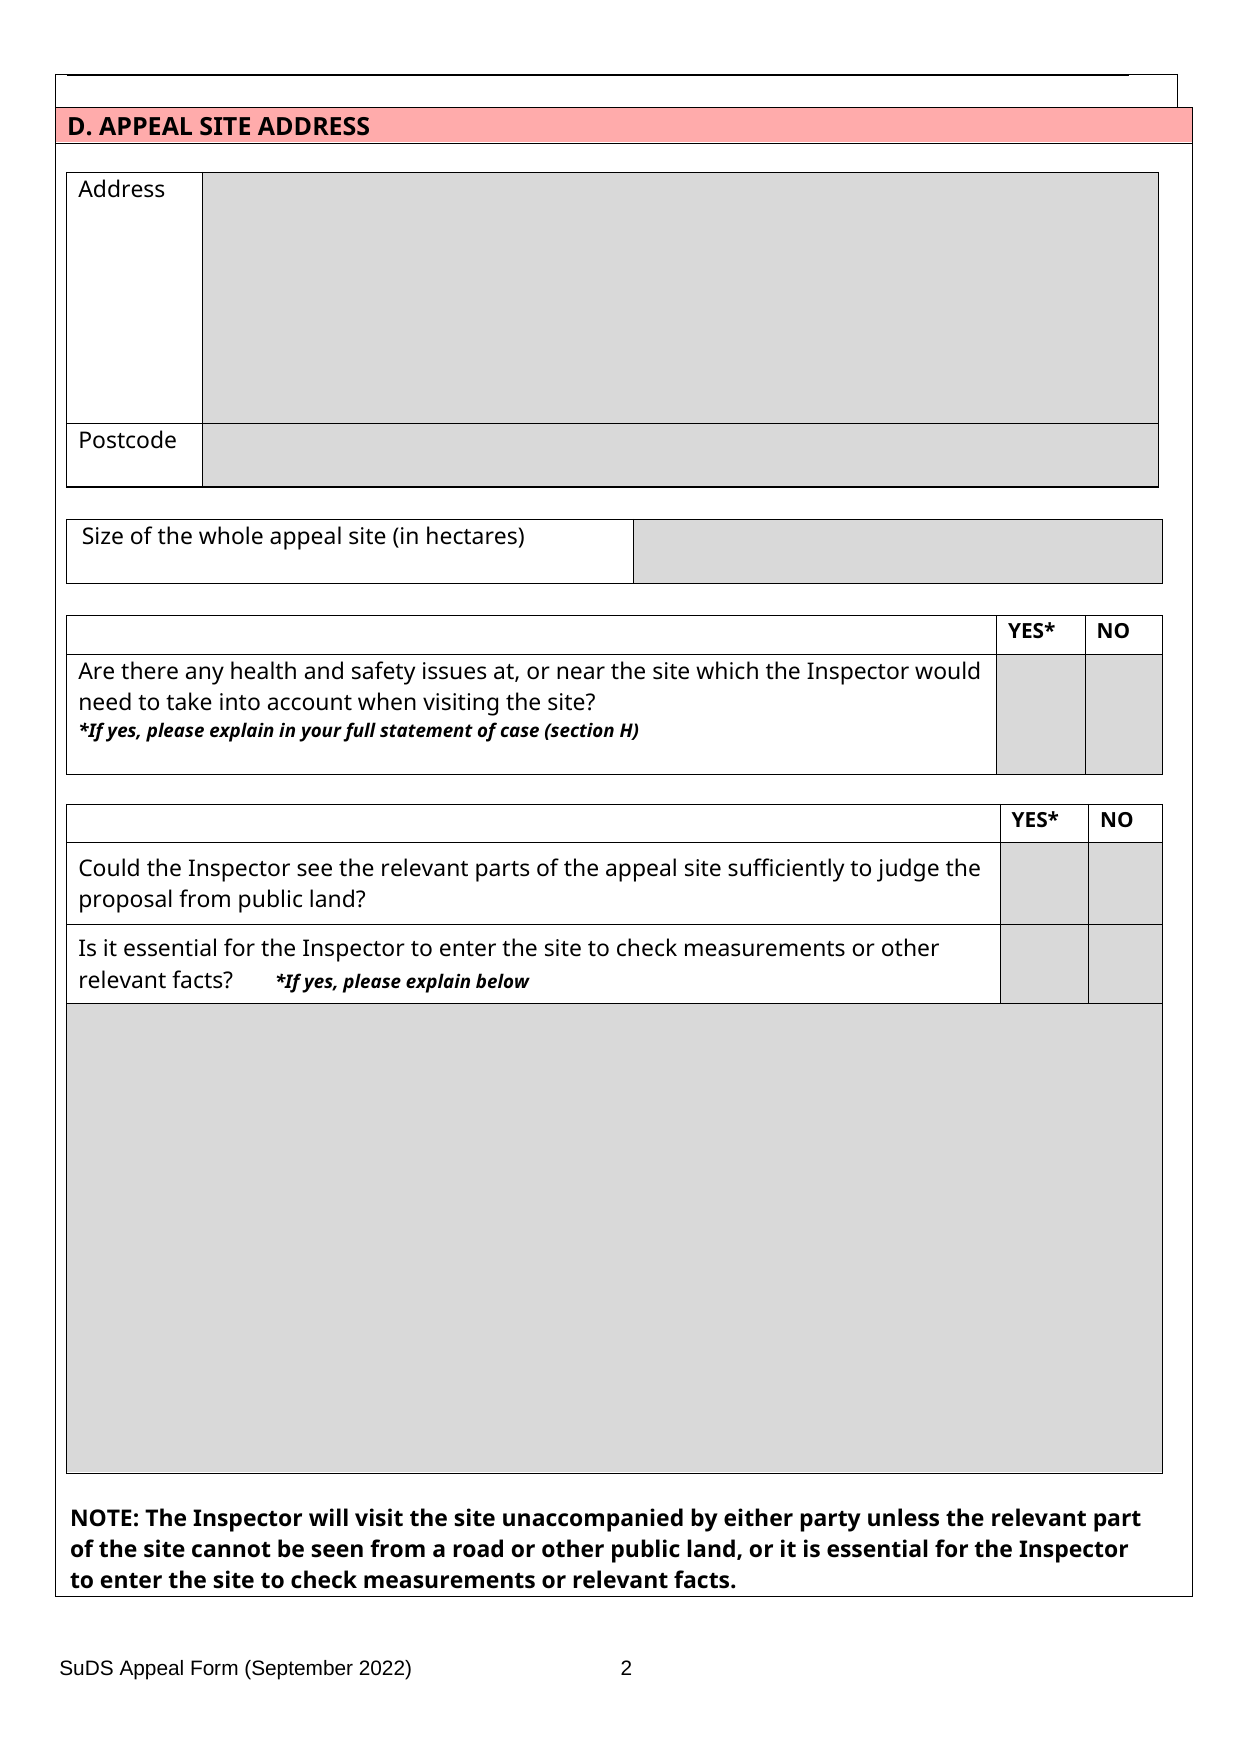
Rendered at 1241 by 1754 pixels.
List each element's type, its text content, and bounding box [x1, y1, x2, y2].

table_cell [1178, 74, 1192, 107]
table_cell [67, 76, 598, 107]
table_cell [67, 1004, 1162, 1472]
table_header [203, 173, 1158, 423]
table_header [67, 805, 1000, 842]
table_cell [1089, 843, 1162, 924]
table_cell [1086, 655, 1162, 774]
table_cell [56, 144, 1192, 1596]
table_header [634, 520, 1162, 583]
table_header YES* [1001, 805, 1088, 842]
table_cell [203, 424, 1158, 486]
table_cell Is it essential for the Inspector to enter the site to check measurements or other relevant facts? *If yes, please explain below [67, 925, 1000, 1003]
table_cell [1001, 843, 1088, 924]
table_header [67, 616, 996, 654]
table_cell [1129, 75, 1177, 107]
table_cell [1001, 925, 1088, 1003]
table_cell [598, 76, 1129, 107]
table_cell [56, 75, 67, 107]
table_cell D. APPEAL SITE ADDRESS [56, 108, 1192, 142]
table_header NO [1086, 616, 1162, 654]
table_header Size of the whole appeal site (in hectares) [67, 520, 633, 583]
table_header NO [1089, 805, 1162, 842]
table_cell NOTE: The Inspector will visit the site unaccompanied by either party unless the relevant part of the site cannot be seen from a road or other public land, or it is essential for the Inspector to enter the site to check measurements or relevant facts. [67, 1474, 1162, 1596]
table_cell [1089, 925, 1162, 1003]
table_cell Postcode [67, 424, 202, 486]
table_cell [997, 655, 1085, 774]
table_cell Could the Inspector see the relevant parts of the appeal site sufficiently to judge the proposal from public land? [67, 843, 1000, 924]
table_cell Are there any health and safety issues at, or near the site which the Inspector would need to take into account when visiting the site? *If yes, please explain in your full statement of case (section H) [67, 655, 996, 774]
table_header Address [67, 173, 202, 423]
table_header YES* [997, 616, 1085, 654]
